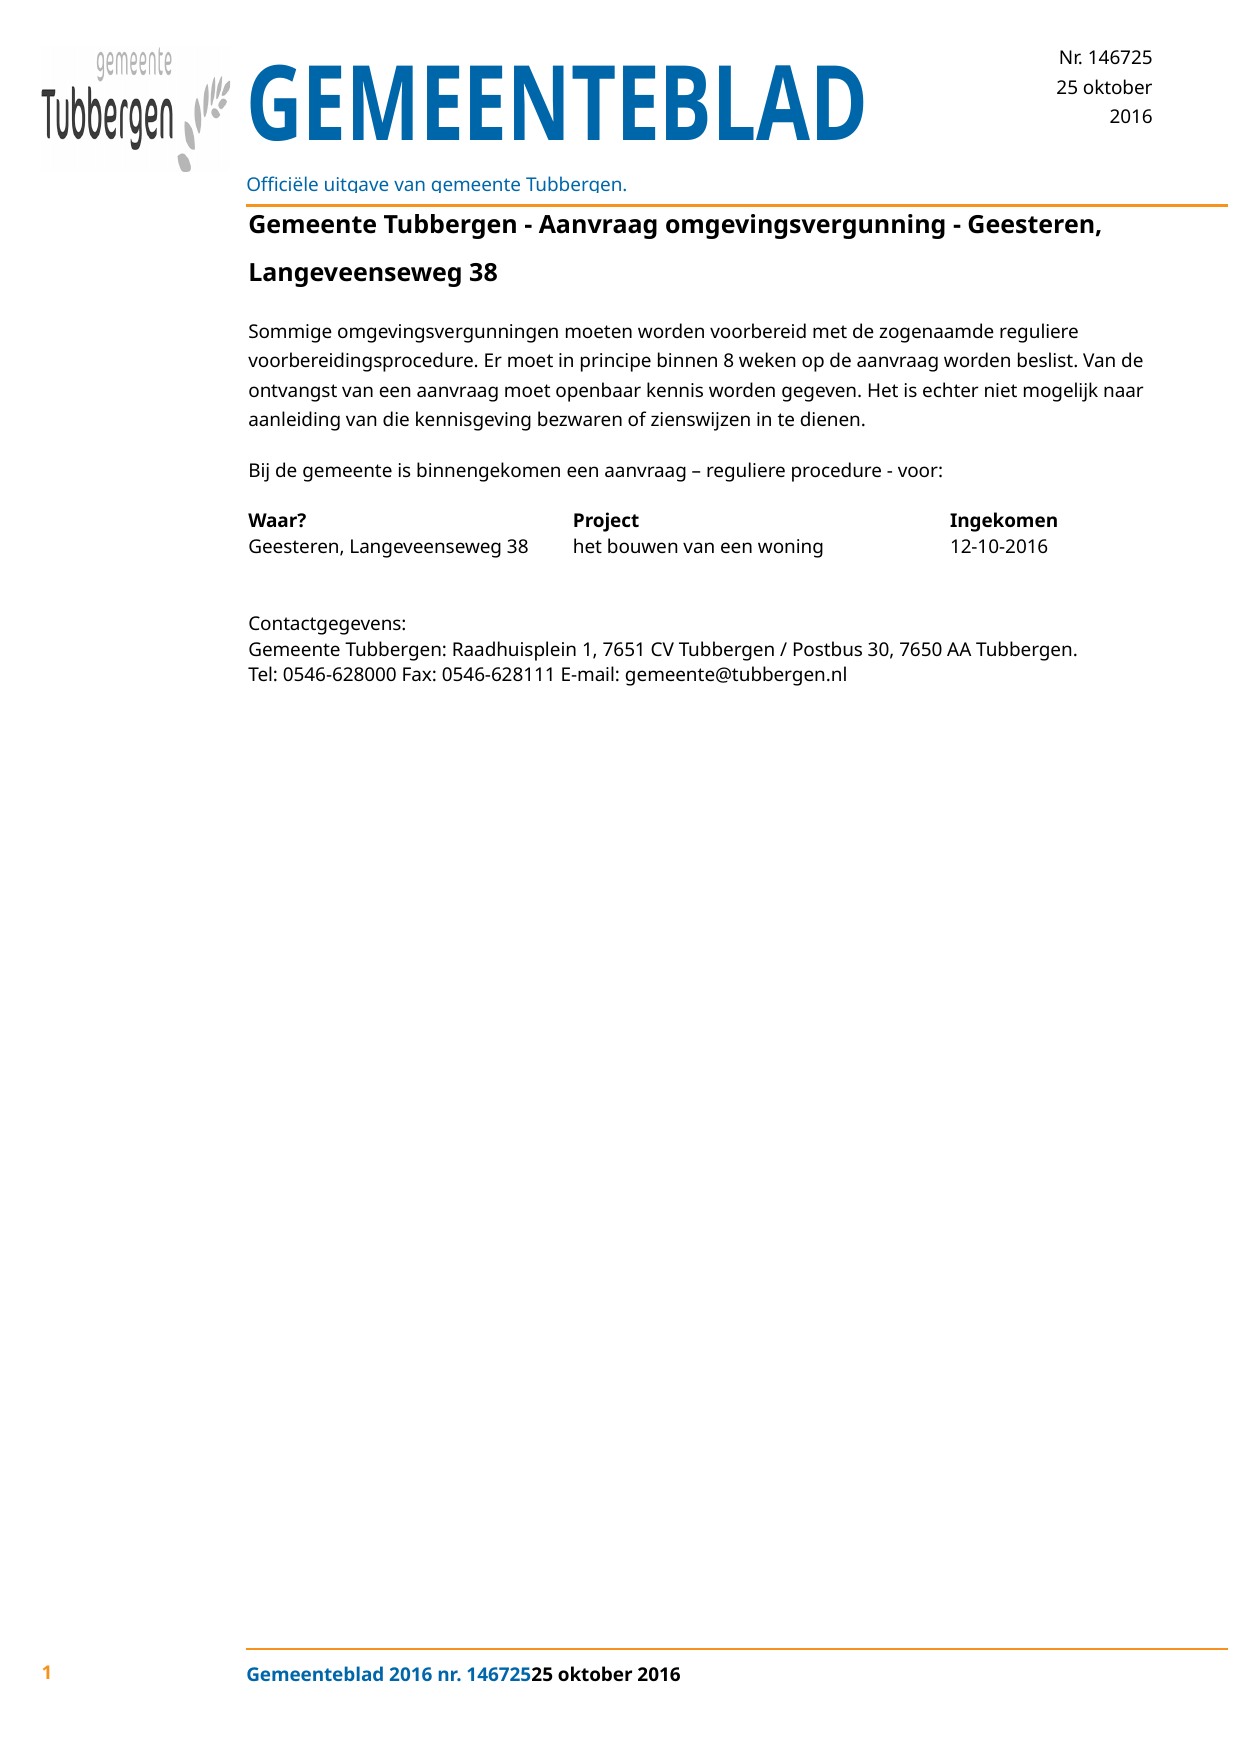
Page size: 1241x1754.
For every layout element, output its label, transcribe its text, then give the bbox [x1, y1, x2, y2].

table_cell het bouwen van een woning [573, 533, 950, 559]
table_header Project [573, 508, 950, 533]
text Bij de gemeente is binnengekomen een aanvraag – reguliere procedure - voor: [248, 457, 1152, 483]
text Tel: 0546-628000 Fax: 0546-628111 E-mail: gemeente@tubbergen.nl [248, 662, 1152, 687]
text Contactgegevens: [248, 610, 1152, 636]
table_header Waar? [248, 508, 573, 533]
table_header Ingekomen [950, 508, 1152, 533]
table_cell Geesteren, Langeveenseweg 38 [248, 533, 573, 559]
picture [41, 47, 231, 172]
text Gemeente Tubbergen: Raadhuisplein 1, 7651 CV Tubbergen / Postbus 30, 7650 AA Tubbergen. [248, 636, 1152, 662]
text Sommige omgevingsvergunningen moeten worden voorbereid met de zogenaamde reguliere voorbereidingsprocedure. Er moet in principe binnen 8 weken op de aanvraag worden beslist. Van de ontvangst van een aanvraag moet openbaar kennis worden gegeven. Het is echter niet mogelijk naar aanleiding van die kennisgeving bezwaren of zienswijzen in te dienen. [248, 318, 1152, 432]
table_cell 12-10-2016 [950, 533, 1152, 559]
text Gemeente Tubbergen - Aanvraag omgevingsvergunning - Geesteren, Langeveenseweg 38 [248, 207, 1152, 288]
